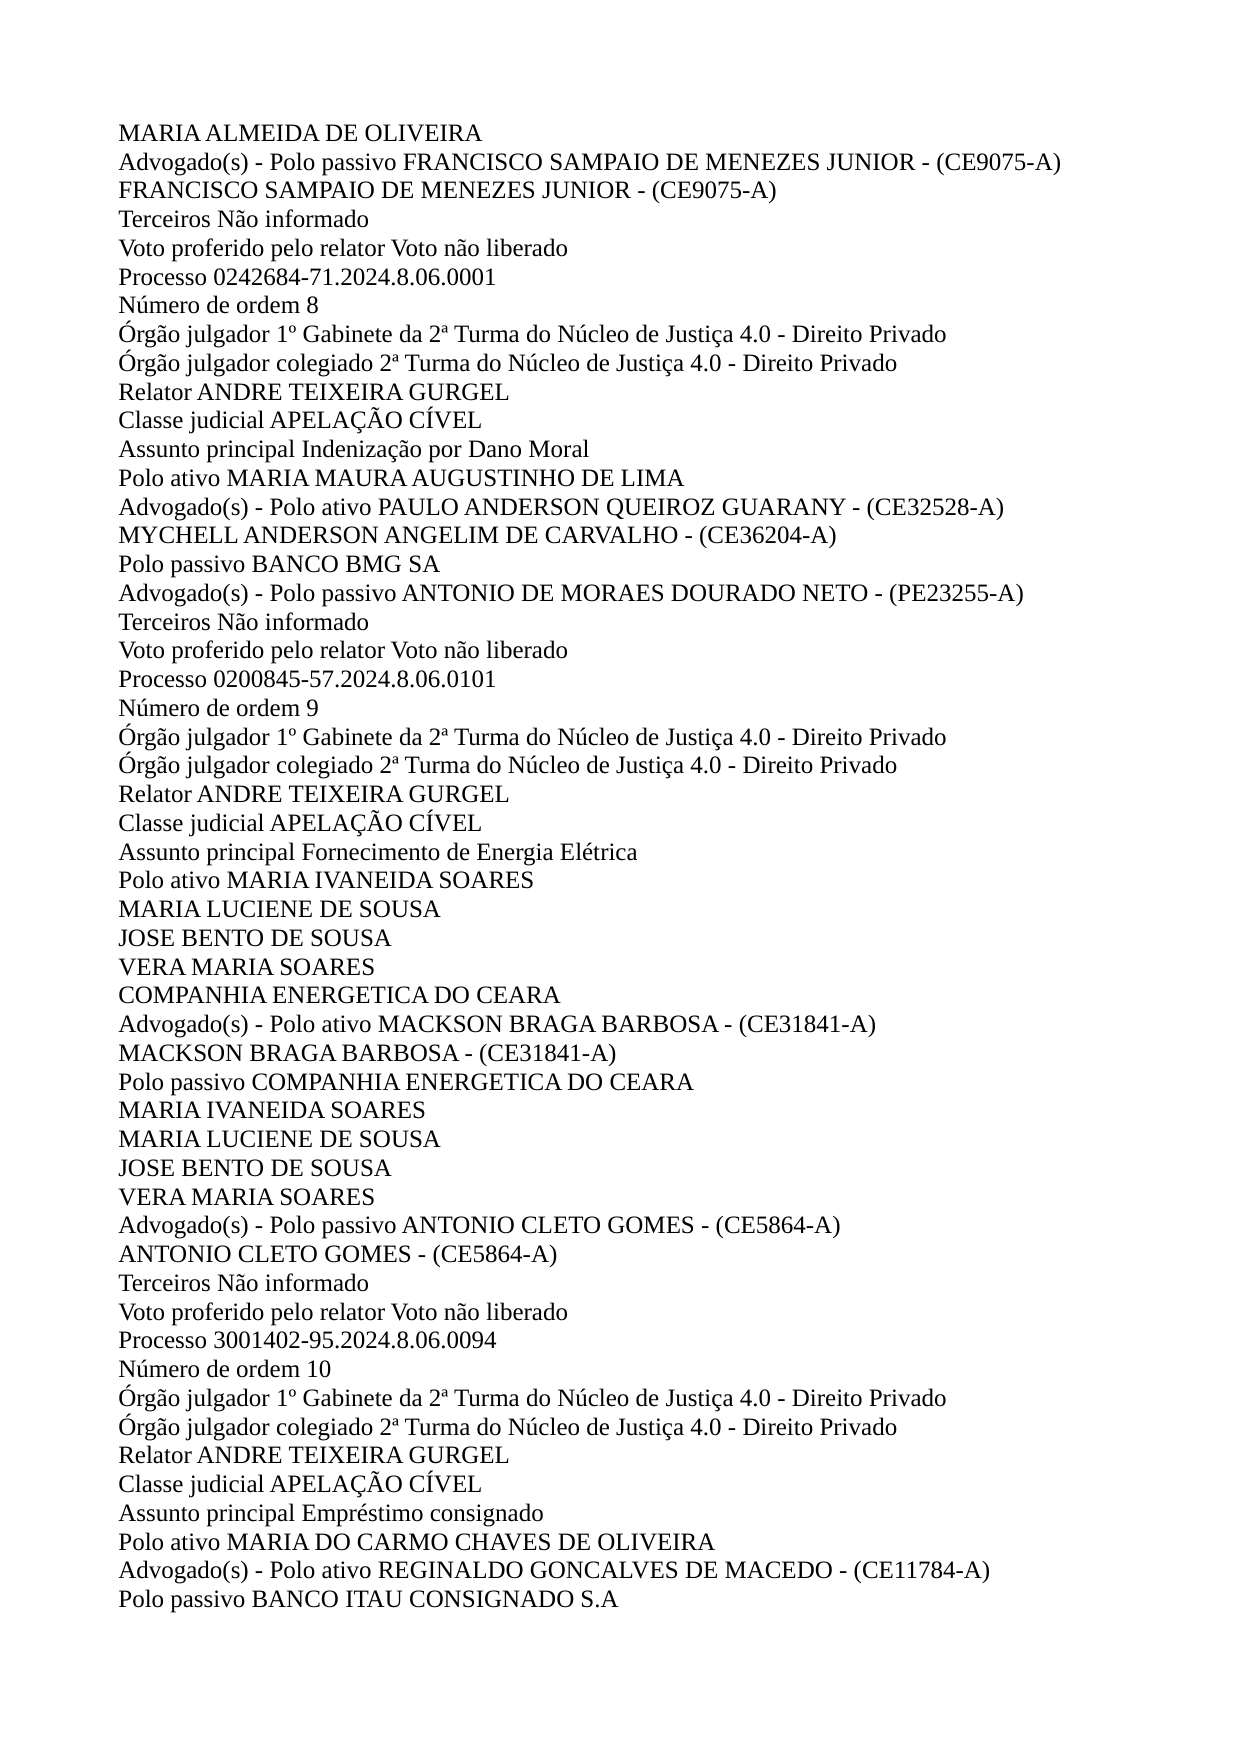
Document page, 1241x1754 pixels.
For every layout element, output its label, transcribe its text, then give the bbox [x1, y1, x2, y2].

text Terceiros Não informado [118, 607, 1122, 636]
text Órgão julgador 1º Gabinete da 2ª Turma do Núcleo de Justiça 4.0 - Direito Privado [118, 722, 1122, 751]
text Classe judicial APELAÇÃO CÍVEL [118, 808, 1122, 837]
text Órgão julgador colegiado 2ª Turma do Núcleo de Justiça 4.0 - Direito Privado [118, 1412, 1122, 1441]
text Relator ANDRE TEIXEIRA GURGEL [118, 377, 1122, 406]
text Advogado(s) - Polo ativo PAULO ANDERSON QUEIROZ GUARANY - (CE32528-A) [118, 492, 1122, 521]
text Número de ordem 9 [118, 693, 1122, 722]
text Advogado(s) - Polo ativo MACKSON BRAGA BARBOSA - (CE31841-A) [118, 1009, 1122, 1038]
text Advogado(s) - Polo passivo ANTONIO CLETO GOMES - (CE5864-A) [118, 1211, 1122, 1239]
text Advogado(s) - Polo passivo ANTONIO DE MORAES DOURADO NETO - (PE23255-A) [118, 578, 1122, 607]
text MARIA ALMEIDA DE OLIVEIRA [118, 118, 1122, 147]
text Advogado(s) - Polo passivo FRANCISCO SAMPAIO DE MENEZES JUNIOR - (CE9075-A) [118, 147, 1122, 176]
text Relator ANDRE TEIXEIRA GURGEL [118, 779, 1122, 808]
text Polo passivo COMPANHIA ENERGETICA DO CEARA [118, 1067, 1122, 1096]
text Assunto principal Indenização por Dano Moral [118, 434, 1122, 463]
text Polo passivo BANCO ITAU CONSIGNADO S.A [118, 1584, 1122, 1613]
text VERA MARIA SOARES [118, 1182, 1122, 1211]
text MARIA LUCIENE DE SOUSA [118, 1124, 1122, 1153]
text Órgão julgador colegiado 2ª Turma do Núcleo de Justiça 4.0 - Direito Privado [118, 751, 1122, 779]
text Classe judicial APELAÇÃO CÍVEL [118, 406, 1122, 434]
text Voto proferido pelo relator Voto não liberado [118, 1297, 1122, 1326]
text Polo ativo MARIA MAURA AUGUSTINHO DE LIMA [118, 463, 1122, 492]
text MARIA IVANEIDA SOARES [118, 1096, 1122, 1124]
text FRANCISCO SAMPAIO DE MENEZES JUNIOR - (CE9075-A) [118, 176, 1122, 204]
text Advogado(s) - Polo ativo REGINALDO GONCALVES DE MACEDO - (CE11784-A) [118, 1556, 1122, 1584]
text JOSE BENTO DE SOUSA [118, 1153, 1122, 1182]
text Voto proferido pelo relator Voto não liberado [118, 233, 1122, 262]
text Polo ativo MARIA DO CARMO CHAVES DE OLIVEIRA [118, 1527, 1122, 1556]
text MARIA LUCIENE DE SOUSA [118, 894, 1122, 923]
text Assunto principal Fornecimento de Energia Elétrica [118, 837, 1122, 866]
text Número de ordem 10 [118, 1354, 1122, 1383]
text Número de ordem 8 [118, 291, 1122, 319]
text Órgão julgador colegiado 2ª Turma do Núcleo de Justiça 4.0 - Direito Privado [118, 348, 1122, 377]
text Terceiros Não informado [118, 1268, 1122, 1297]
text MYCHELL ANDERSON ANGELIM DE CARVALHO - (CE36204-A) [118, 521, 1122, 549]
text Classe judicial APELAÇÃO CÍVEL [118, 1469, 1122, 1498]
text Polo passivo BANCO BMG SA [118, 549, 1122, 578]
text Relator ANDRE TEIXEIRA GURGEL [118, 1441, 1122, 1469]
text Órgão julgador 1º Gabinete da 2ª Turma do Núcleo de Justiça 4.0 - Direito Privado [118, 319, 1122, 348]
text COMPANHIA ENERGETICA DO CEARA [118, 981, 1122, 1009]
text Órgão julgador 1º Gabinete da 2ª Turma do Núcleo de Justiça 4.0 - Direito Privado [118, 1383, 1122, 1412]
text Polo ativo MARIA IVANEIDA SOARES [118, 866, 1122, 894]
text ANTONIO CLETO GOMES - (CE5864-A) [118, 1239, 1122, 1268]
text MACKSON BRAGA BARBOSA - (CE31841-A) [118, 1038, 1122, 1067]
text JOSE BENTO DE SOUSA [118, 923, 1122, 952]
text Processo 0200845-57.2024.8.06.0101 [118, 664, 1122, 693]
text Terceiros Não informado [118, 204, 1122, 233]
text Voto proferido pelo relator Voto não liberado [118, 636, 1122, 664]
text Processo 0242684-71.2024.8.06.0001 [118, 262, 1122, 291]
text Assunto principal Empréstimo consignado [118, 1498, 1122, 1527]
text VERA MARIA SOARES [118, 952, 1122, 981]
text Processo 3001402-95.2024.8.06.0094 [118, 1326, 1122, 1354]
